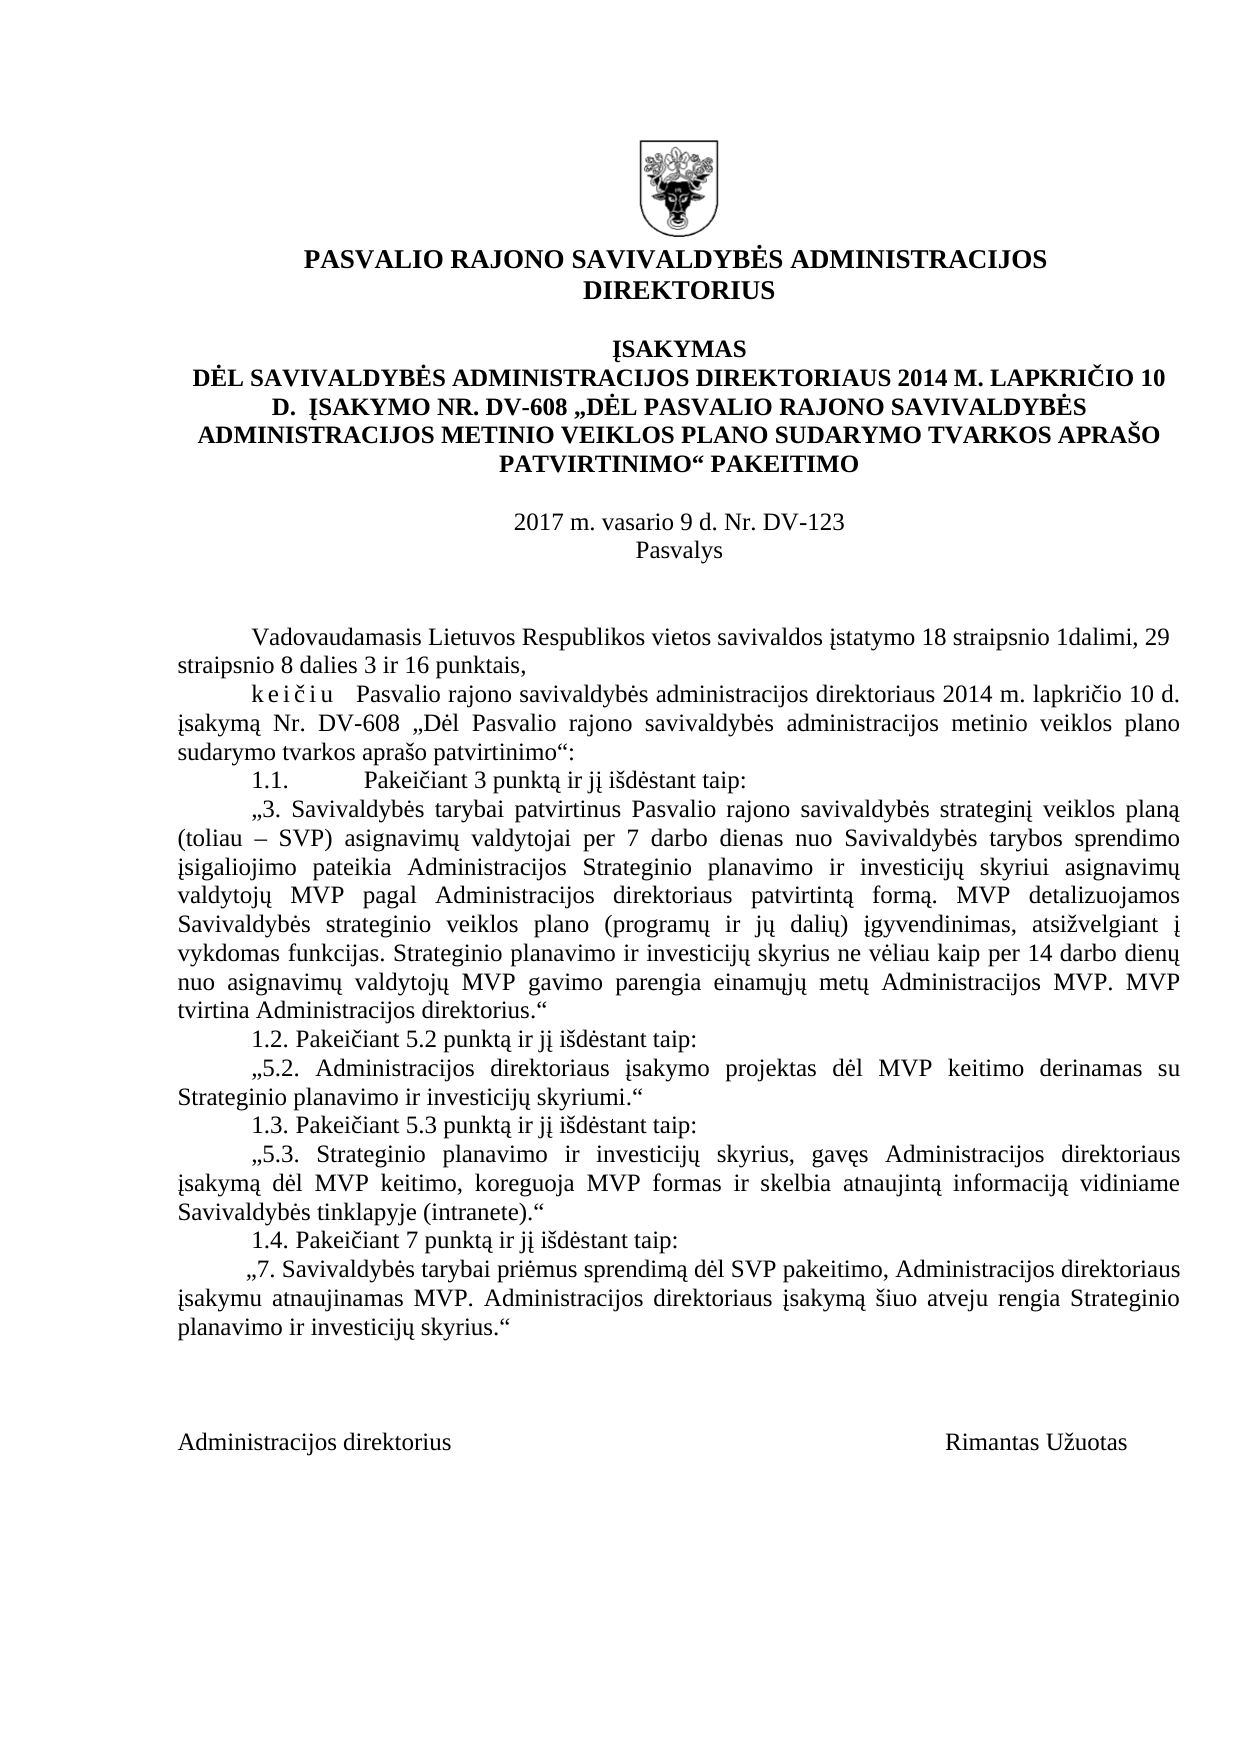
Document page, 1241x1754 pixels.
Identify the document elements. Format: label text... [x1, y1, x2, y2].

text Vadovaudamasis Lietuvos Respublikos vietos savivaldos įstatymo 18 straipsnio 1dalimi, 29 straipsnio 8 dalies 3 ir 16 punktais, [177, 622, 1181, 679]
text 1.1. Pakeičiant 3 punktą ir jį išdėstant taip: [251, 765, 1181, 794]
text DĖL SAVIVALDYBĖS ADMINISTRACIJOS DIREKTORIAUS 2014 M. LAPKRIČIO 10 D. ĮSAKYMO NR. DV-608 „DĖL PASVALIO RAJONO SAVIVALDYBĖS ADMINISTRACIJOS METINIO VEIKLOS PLANO SUDARYMO TVARKOS APRAŠO PATVIRTINIMO“ PAKEITIMO [177, 363, 1181, 478]
text „5.3. Strateginio planavimo ir investicijų skyrius, gavęs Administracijos direktoriaus įsakymą dėl MVP keitimo, koreguoja MVP formas ir skelbia atnaujintą informaciją vidiniame Savivaldybės tinklapyje (intranete).“ [177, 1139, 1181, 1225]
text ĮSAKYMAS [177, 334, 1181, 363]
text „5.2. Administracijos direktoriaus įsakymo projektas dėl MVP keitimo derinamas su Strateginio planavimo ir investicijų skyriumi.“ [177, 1053, 1181, 1110]
text 1.4. Pakeičiant 7 punktą ir jį išdėstant taip: [251, 1225, 1181, 1254]
text Administracijos direktorius Rimantas Užuotas [177, 1427, 1181, 1455]
text 2017 m. vasario 9 d. Nr. DV-123 [177, 507, 1181, 535]
text keičiu Pasvalio rajono savivaldybės administracijos direktoriaus 2014 m. lapkričio 10 d. įsakymą Nr. DV-608 „Dėl Pasvalio rajono savivaldybės administracijos metinio veiklos plano sudarymo tvarkos aprašo patvirtinimo“: [177, 679, 1181, 765]
text 1.3. Pakeičiant 5.3 punktą ir jį išdėstant taip: [251, 1110, 1181, 1139]
text direktorius [177, 274, 1181, 305]
text 1.2. Pakeičiant 5.2 punktą ir jį išdėstant taip: [251, 1024, 1181, 1053]
text Pasvalys [177, 535, 1181, 564]
text Pasvalio rajono savivaldybės administracijos [177, 243, 1181, 274]
text „3. Savivaldybės tarybai patvirtinus Pasvalio rajono savivaldybės strateginį veiklos planą (toliau – SVP) asignavimų valdytojai per 7 darbo dienas nuo Savivaldybės tarybos sprendimo įsigaliojimo pateikia Administracijos Strateginio planavimo ir investicijų skyriui asignavimų valdytojų MVP pagal Administracijos direktoriaus patvirtintą formą. MVP detalizuojamos Savivaldybės strateginio veiklos plano (programų ir jų dalių) įgyvendinimas, atsižvelgiant į vykdomas funkcijas. Strateginio planavimo ir investicijų skyrius ne vėliau kaip per 14 darbo dienų nuo asignavimų valdytojų MVP gavimo parengia einamųjų metų Administracijos MVP. MVP tvirtina Administracijos direktorius.“ [177, 794, 1181, 1024]
text „7. Savivaldybės tarybai priėmus sprendimą dėl SVP pakeitimo, Administracijos direktoriaus įsakymu atnaujinamas MVP. Administracijos direktoriaus įsakymą šiuo atveju rengia Strateginio planavimo ir investicijų skyrius.“ [177, 1254, 1181, 1340]
